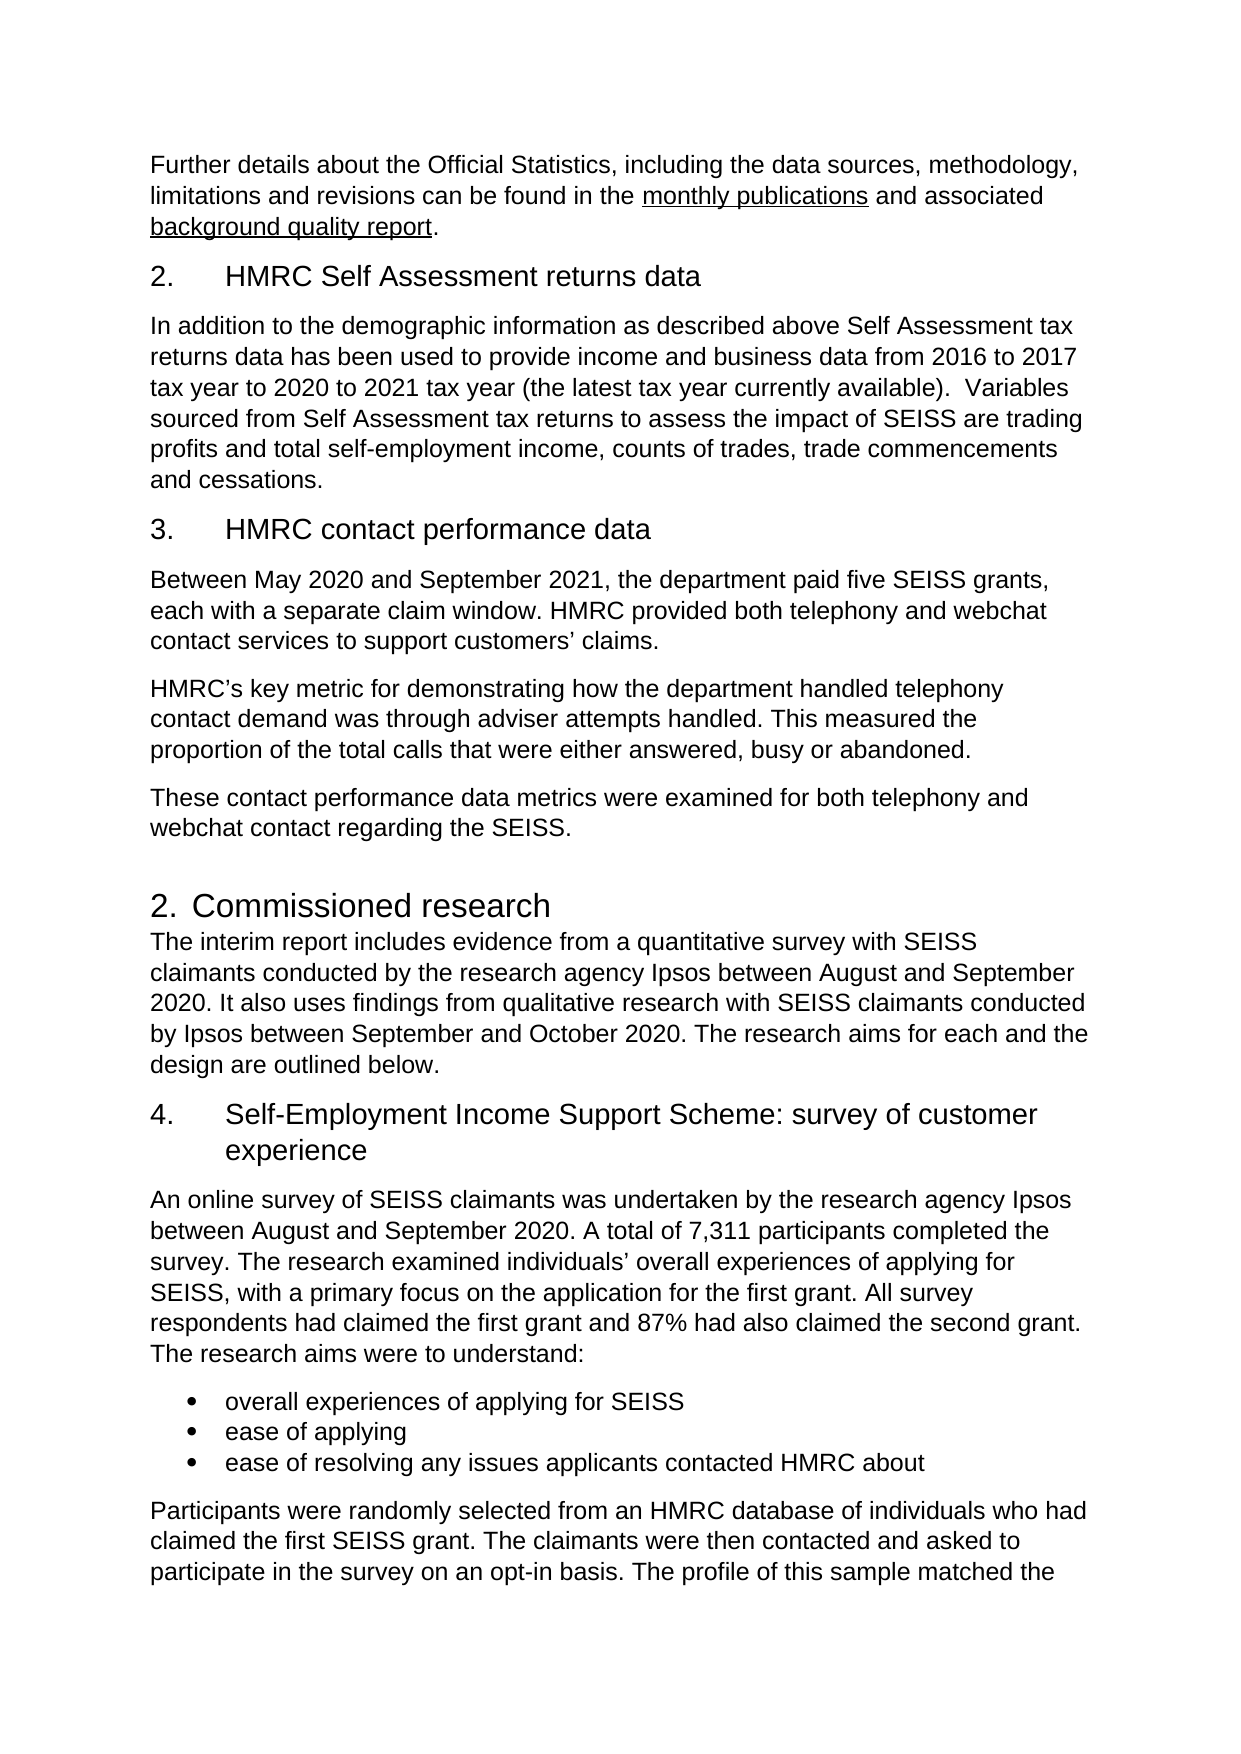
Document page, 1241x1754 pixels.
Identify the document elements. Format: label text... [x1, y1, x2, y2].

text These contact performance data metrics were examined for both telephony and webchat contact regarding the SEISS. [150, 783, 1090, 842]
subtitle HMRC Self Assessment returns data [150, 259, 1090, 292]
text The interim report includes evidence from a quantitative survey with SEISS claimants conducted by the research agency Ipsos between August and September 2020. It also uses findings from qualitative research with SEISS claimants conducted by Ipsos between September and October 2020. The research aims for each and the design are outlined below. [150, 927, 1090, 1078]
subtitle Self-Employment Income Support Scheme: survey of customer experience [150, 1097, 1090, 1166]
text Between May 2020 and September 2021, the department paid five SEISS grants, each with a separate claim window. HMRC provided both telephony and webchat contact services to support customers’ claims. [150, 565, 1090, 655]
text HMRC’s key metric for demonstrating how the department handled telephony contact demand was through adviser attempts handled. This measured the proportion of the total calls that were either answered, busy or abandoned. [150, 674, 1090, 764]
list ease of resolving any issues applicants contacted HMRC about [187, 1448, 1090, 1477]
subtitle Commissioned research [150, 886, 1090, 924]
list ease of applying [187, 1417, 1090, 1446]
list overall experiences of applying for SEISS [187, 1386, 1090, 1415]
subtitle HMRC contact performance data [150, 512, 1090, 546]
text An online survey of SEISS claimants was undertaken by the research agency Ipsos between August and September 2020. A total of 7,311 participants completed the survey. The research examined individuals’ overall experiences of applying for SEISS, with a primary focus on the application for the first grant. All survey respondents had claimed the first grant and 87% had also claimed the second grant. The research aims were to understand: [150, 1185, 1090, 1368]
text Participants were randomly selected from an HMRC database of individuals who had claimed the first SEISS grant. The claimants were then contacted and asked to participate in the survey on an opt-in basis. The profile of this sample matched the [150, 1496, 1090, 1586]
text In addition to the demographic information as described above Self Assessment tax returns data has been used to provide income and business data from 2016 to 2017 tax year to 2020 to 2021 tax year (the latest tax year currently available). Variables sourced from Self Assessment tax returns to assess the impact of SEISS are trading profits and total self-employment income, counts of trades, trade commencements and cessations. [150, 311, 1090, 494]
text Further details about the Official Statistics, including the data sources, methodology, limitations and revisions can be found in the monthly publications and associated background quality report. [150, 150, 1090, 240]
